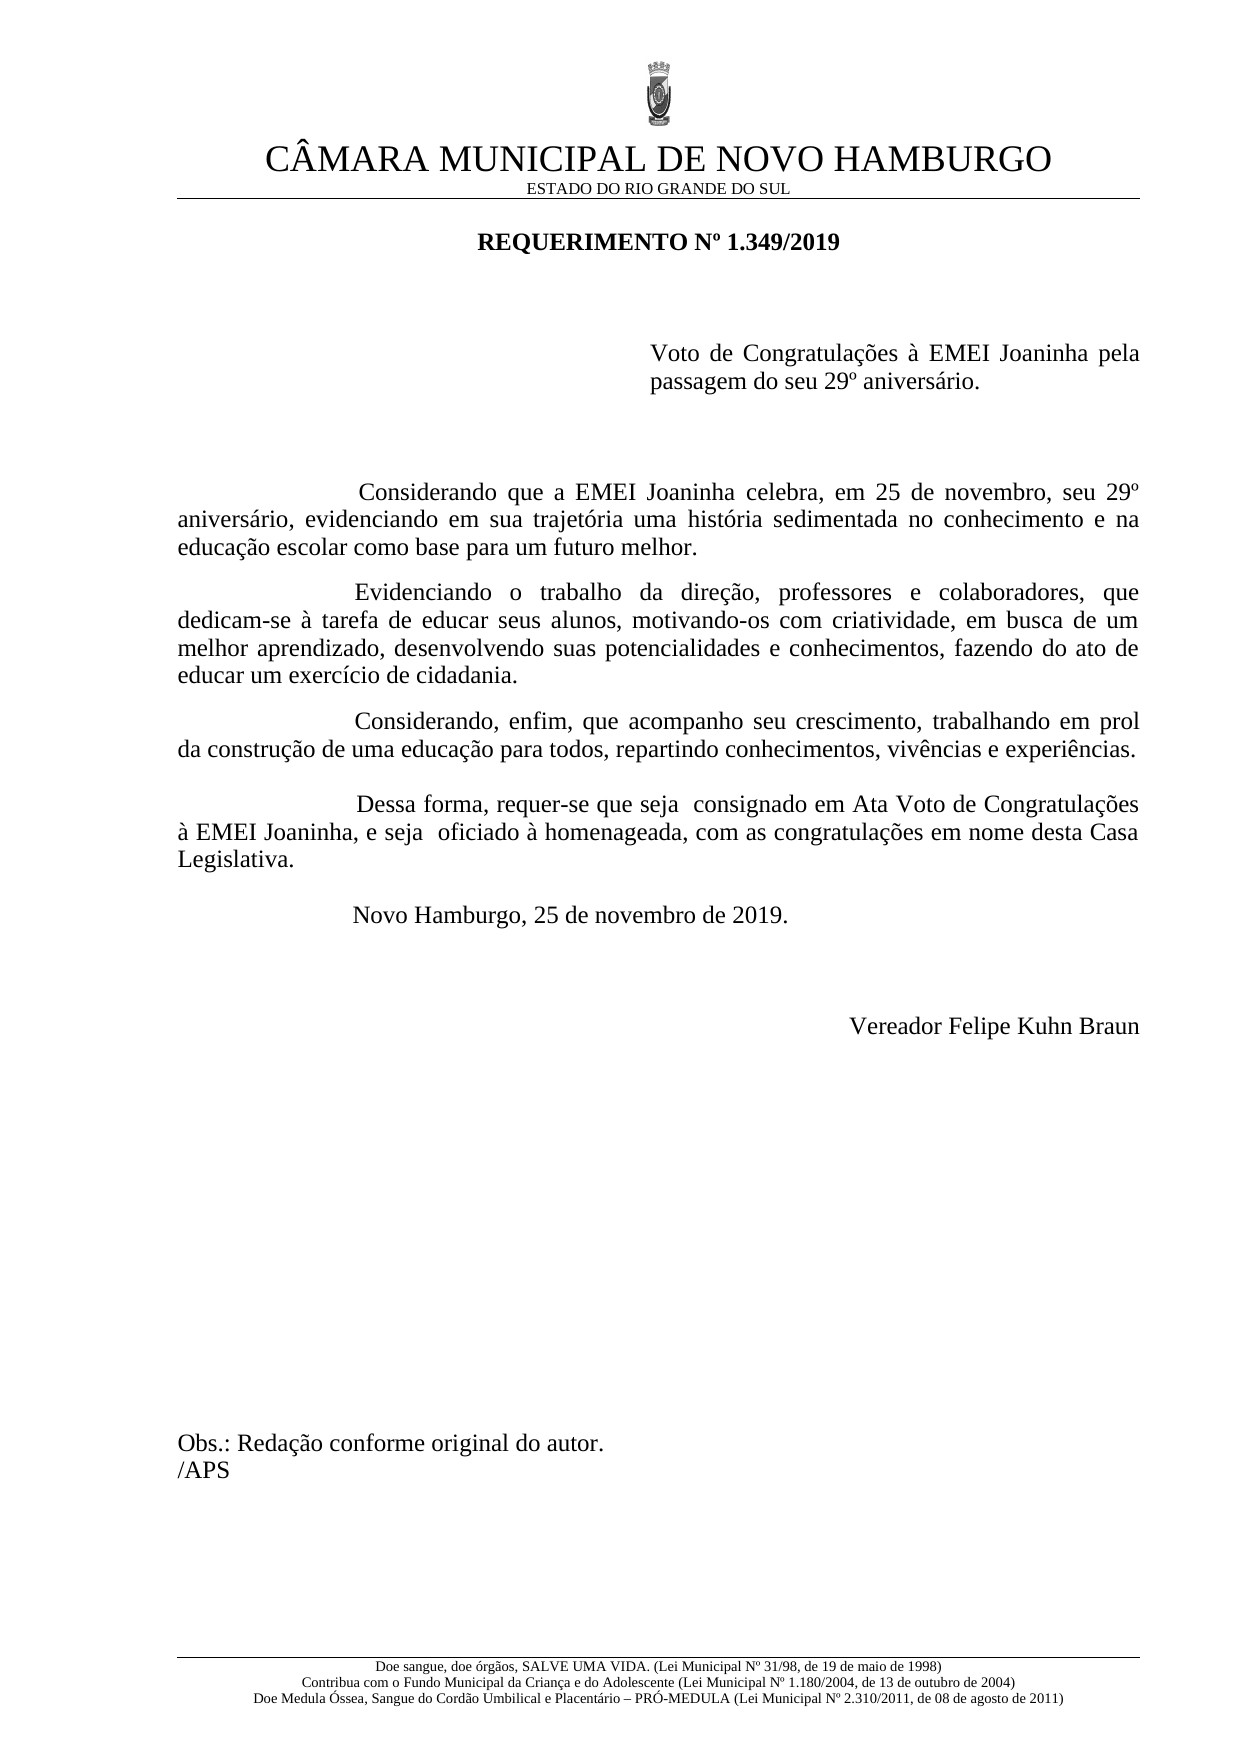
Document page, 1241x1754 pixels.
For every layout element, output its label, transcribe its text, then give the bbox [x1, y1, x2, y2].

text Considerando, enfim, que acompanho seu crescimento, trabalhando em prol da construção de uma educação para todos, repartindo conhecimentos, vivências e experiências. [177, 707, 1140, 762]
text Voto de Congratulações à EMEI Joaninha pela passagem do seu 29º aniversário. [650, 339, 1140, 394]
text Evidenciando o trabalho da direção, professores e colaboradores, que dedicam-se à tarefa de educar seus alunos, motivando-os com criatividade, em busca de um melhor aprendizado, desenvolvendo suas potencialidades e conhecimentos, fazendo do ato de educar um exercício de cidadania. [177, 578, 1140, 689]
text Vereador Felipe Kuhn Braun [177, 1012, 1140, 1039]
text REQUERIMENTO Nº 1.349/2019 [177, 228, 1140, 256]
text Dessa forma, requer-se que seja consignado em Ata Voto de Congratulações à EMEI Joaninha, e seja oficiado à homenageada, com as congratulações em nome desta Casa Legislativa. [177, 790, 1140, 873]
text /APS [177, 1457, 1140, 1484]
text Novo Hamburgo, 25 de novembro de 2019. [177, 901, 1140, 929]
text Considerando que a EMEI Joaninha celebra, em 25 de novembro, seu 29º aniversário, evidenciando em sua trajetória uma história sedimentada no conhecimento e na educação escolar como base para um futuro melhor. [177, 478, 1140, 561]
text Obs.: Redação conforme original do autor. [177, 1429, 1140, 1457]
